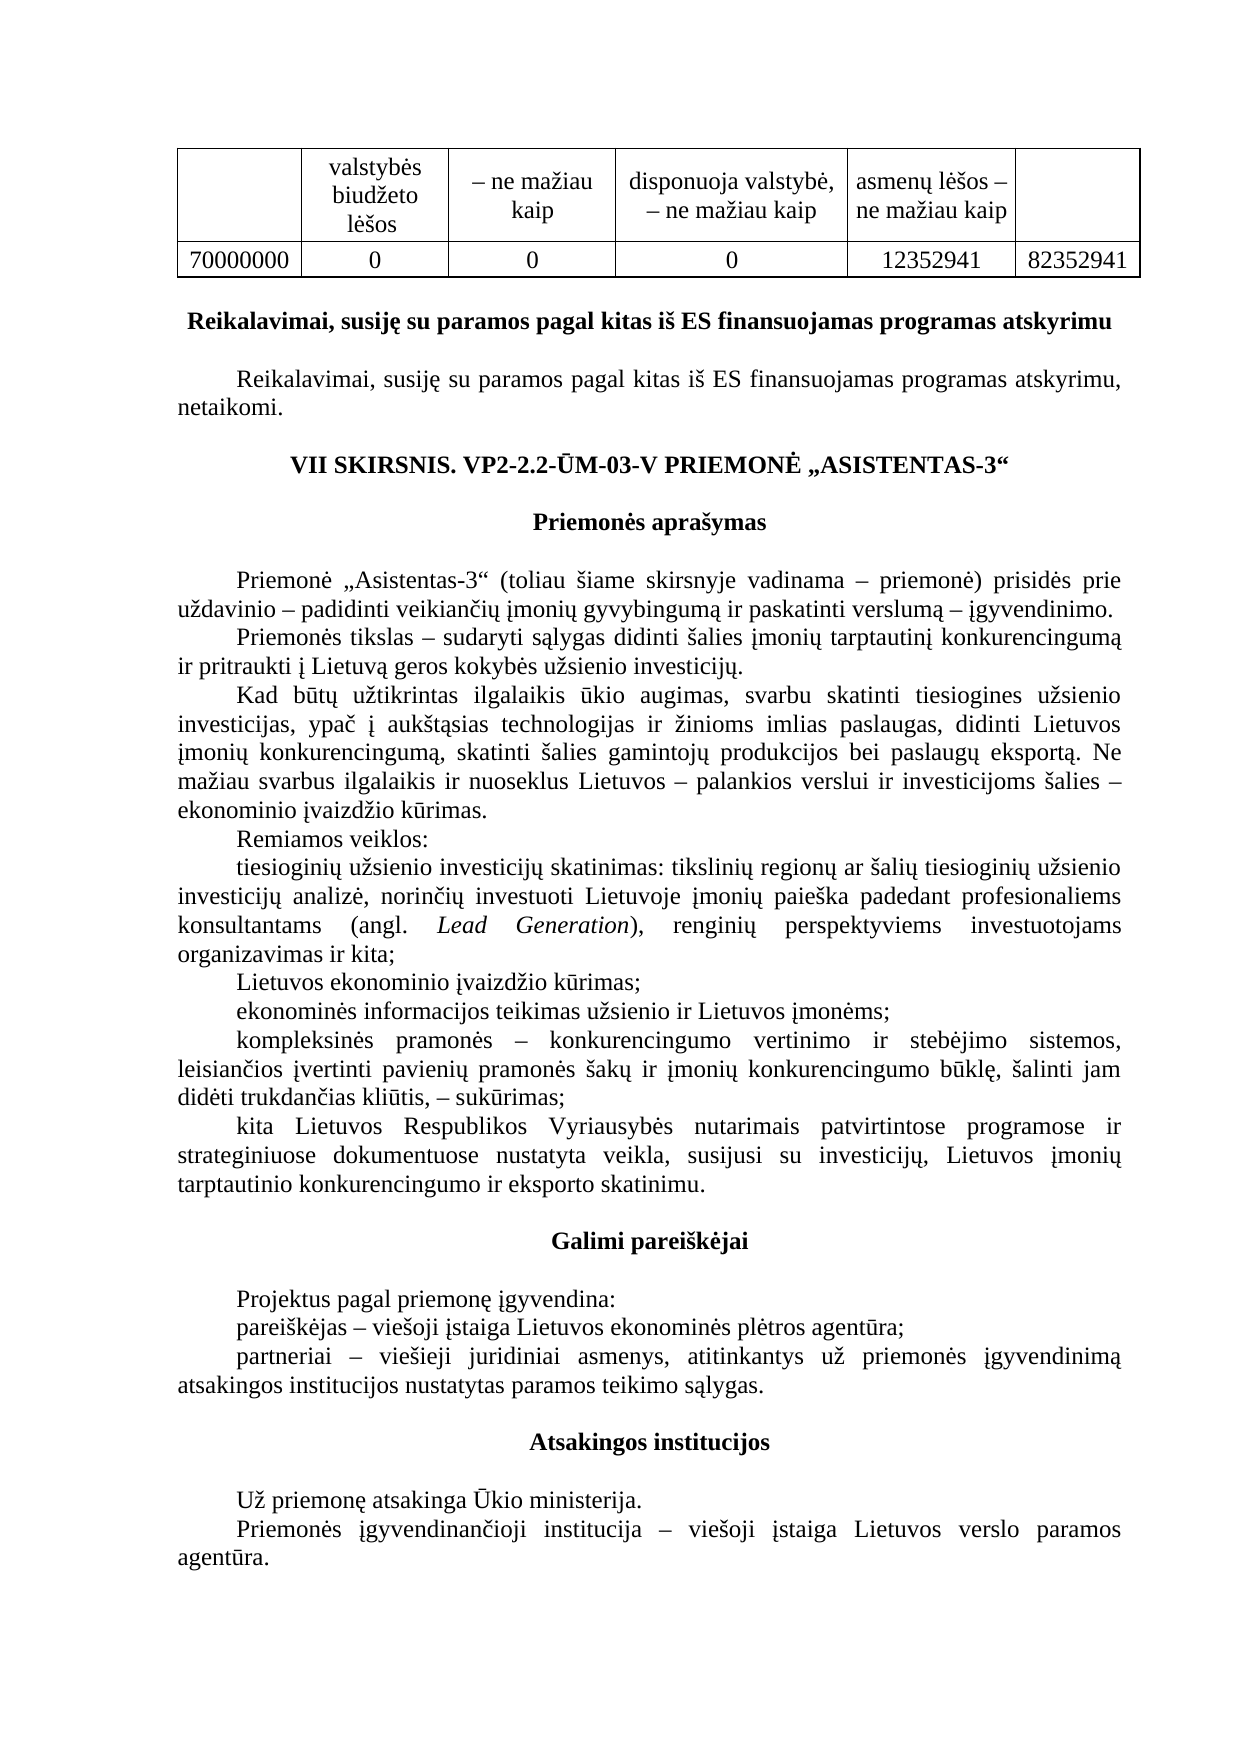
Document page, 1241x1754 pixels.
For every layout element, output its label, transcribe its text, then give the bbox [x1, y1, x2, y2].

text Priemonės tikslas – sudaryti sąlygas didinti šalies įmonių tarptautinį konkurencingumą ir pritraukti į Lietuvą geros kokybės užsienio investicijų. [177, 622, 1122, 680]
table_cell valstybės biudžeto lėšos [302, 149, 448, 241]
text kompleksinės pramonės – konkurencingumo vertinimo ir stebėjimo sistemos, leisiančios įvertinti pavienių pramonės šakų ir įmonių konkurencingumo būklę, šalinti jam didėti trukdančias kliūtis, – sukūrimas; [177, 1025, 1122, 1111]
text Galimi pareiškėjai [177, 1226, 1122, 1255]
text Remiamos veiklos: [177, 824, 1122, 852]
text Priemonės aprašymas [177, 507, 1122, 536]
text VII SKIRSNIS. VP2-2.2-ŪM-03-V priemonė „ASISTENTAS-3“ [177, 450, 1122, 479]
text Atsakingos institucijos [177, 1427, 1122, 1456]
table_cell 0 [449, 242, 615, 276]
table_cell 0 [302, 242, 448, 276]
table_cell disponuoja valstybė, – ne mažiau kaip [616, 149, 847, 241]
text Priemonė „Asistentas-3“ (toliau šiame skirsnyje vadinama – priemonė) prisidės prie uždavinio – padidinti veikiančių įmonių gyvybingumą ir paskatinti verslumą – įgyvendinimo. [177, 565, 1122, 622]
table_cell 12352941 [848, 242, 1015, 276]
text Lietuvos ekonominio įvaizdžio kūrimas; [177, 967, 1122, 996]
table_cell 82352941 [1016, 242, 1139, 276]
text Reikalavimai, susiję su paramos pagal kitas iš ES finansuojamas programas atskyrimu, netaikomi. [177, 364, 1122, 421]
text kita Lietuvos Respublikos Vyriausybės nutarimais patvirtintose programose ir strateginiuose dokumentuose nustatyta veikla, susijusi su investicijų, Lietuvos įmonių tarptautinio konkurencingumo ir eksporto skatinimu. [177, 1111, 1122, 1197]
table_cell 0 [616, 242, 847, 276]
text Reikalavimai, susiję su paramos pagal kitas iš ES finansuojamas programas atskyrimu [177, 306, 1122, 335]
text Priemonės įgyvendinančioji institucija – viešoji įstaiga Lietuvos verslo paramos agentūra. [177, 1514, 1122, 1571]
text Už priemonę atsakinga Ūkio ministerija. [177, 1485, 1122, 1514]
text tiesioginių užsienio investicijų skatinimas: tikslinių regionų ar šalių tiesioginių užsienio investicijų analizė, norinčių investuoti Lietuvoje įmonių paieška padedant profesionaliems konsultantams (angl. Lead Generation), renginių perspektyviems investuotojams organizavimas ir kita; [177, 852, 1122, 967]
table_header [1016, 149, 1139, 241]
text pareiškėjas – viešoji įstaiga Lietuvos ekonominės plėtros agentūra; [177, 1312, 1122, 1341]
table_cell [178, 149, 301, 241]
text partneriai – viešieji juridiniai asmenys, atitinkantys už priemonės įgyvendinimą atsakingos institucijos nustatytas paramos teikimo sąlygas. [177, 1341, 1122, 1399]
table_cell – ne mažiau kaip [449, 149, 615, 241]
table_cell asmenų lėšos – ne mažiau kaip [848, 149, 1015, 241]
text ekonominės informacijos teikimas užsienio ir Lietuvos įmonėms; [177, 996, 1122, 1025]
table_cell 70000000 [178, 242, 301, 276]
text Kad būtų užtikrintas ilgalaikis ūkio augimas, svarbu skatinti tiesiogines užsienio investicijas, ypač į aukštąsias technologijas ir žinioms imlias paslaugas, didinti Lietuvos įmonių konkurencingumą, skatinti šalies gamintojų produkcijos bei paslaugų eksportą. Ne mažiau svarbus ilgalaikis ir nuoseklus Lietuvos – palankios verslui ir investicijoms šalies – ekonominio įvaizdžio kūrimas. [177, 680, 1122, 824]
text Projektus pagal priemonę įgyvendina: [177, 1284, 1122, 1312]
